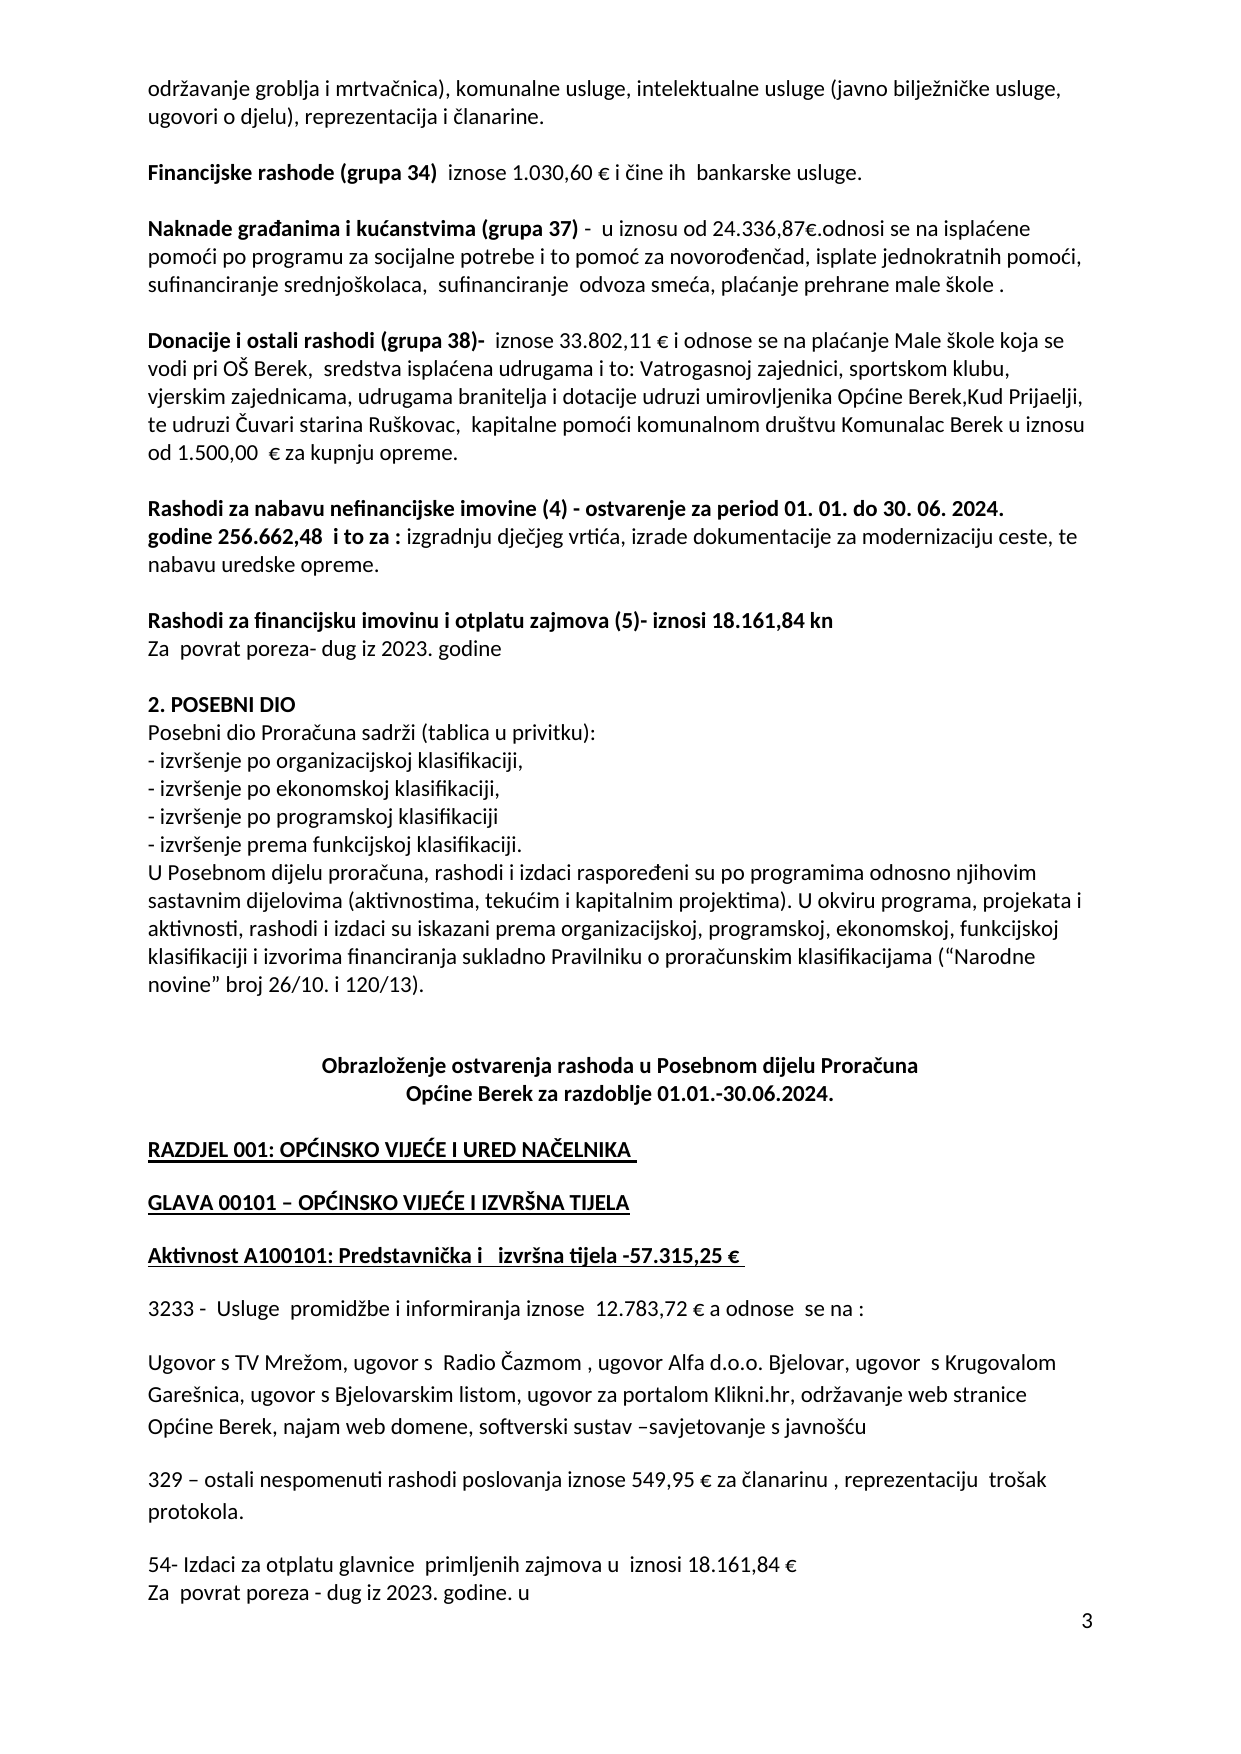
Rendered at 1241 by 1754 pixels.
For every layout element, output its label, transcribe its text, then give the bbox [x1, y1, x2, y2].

text 2. POSEBNI DIO [148, 690, 1093, 718]
text Naknade građanima i kućanstvima (grupa 37) - u iznosu od 24.336,87€.odnosi se na isplaćene pomoći po programu za socijalne potrebe i to pomoć za novorođenčad, isplate jednokratnih pomoći, sufinanciranje srednjoškolaca, sufinanciranje odvoza smeća, plaćanje prehrane male škole . [148, 214, 1093, 298]
text Obrazloženje ostvarenja rashoda u Posebnom dijelu Proračuna [148, 1051, 1093, 1079]
text RAZDJEL 001: OPĆINSKO VIJEĆE I URED NAČELNIKA [148, 1136, 1093, 1163]
text 3233 - Usluge promidžbe i informiranja iznose 12.783,72 € a odnose se na : [148, 1294, 1093, 1323]
text Rashodi za nabavu nefinancijske imovine (4) - ostvarenje za period 01. 01. do 30. 06. 2024. [148, 494, 1093, 522]
text Posebni dio Proračuna sadrži (tablica u privitku): [148, 718, 1093, 746]
text održavanje groblja i mrtvačnica), komunalne usluge, intelektualne usluge (javno bilježničke usluge, ugovori o djelu), reprezentacija i članarine. [148, 74, 1093, 130]
text - izvršenje po programskoj klasifikaciji [148, 802, 1093, 830]
text - izvršenje prema funkcijskoj klasifikaciji. [148, 830, 1093, 858]
text - izvršenje po ekonomskoj klasifikaciji, [148, 774, 1093, 802]
text Aktivnost A100101: Predstavnička i izvršna tijela -57.315,25 € [148, 1242, 1093, 1269]
text 329 – ostali nespomenuti rashodi poslovanja iznose 549,95 € za članarinu , reprezentaciju trošak protokola. [148, 1465, 1093, 1525]
text U Posebnom dijelu proračuna, rashodi i izdaci raspoređeni su po programima odnosno njihovim sastavnim dijelovima (aktivnostima, tekućim i kapitalnim projektima). U okviru programa, projekata i aktivnosti, rashodi i izdaci su iskazani prema organizacijskoj, programskoj, ekonomskoj, funkcijskoj klasifikaciji i izvorima financiranja sukladno Pravilniku o proračunskim klasifikacijama (“Narodne novine” broj 26/10. i 120/13). [148, 858, 1093, 998]
text Za povrat poreza - dug iz 2023. godine. u [148, 1578, 1093, 1606]
text Donacije i ostali rashodi (grupa 38)- iznose 33.802,11 € i odnose se na plaćanje Male škole koja se vodi pri OŠ Berek, sredstva isplaćena udrugama i to: Vatrogasnoj zajednici, sportskom klubu, vjerskim zajednicama, udrugama branitelja i dotacije udruzi umirovljenika Općine Berek,Kud Prijaelji, te udruzi Čuvari starina Ruškovac, kapitalne pomoći komunalnom društvu Komunalac Berek u iznosu od 1.500,00 € za kupnju opreme. [148, 326, 1093, 466]
text Financijske rashode (grupa 34) iznose 1.030,60 € i čine ih bankarske usluge. [148, 158, 1093, 186]
text Za povrat poreza- dug iz 2023. godine [148, 634, 1093, 662]
text Rashodi za financijsku imovinu i otplatu zajmova (5)- iznosi 18.161,84 kn [148, 606, 1093, 634]
text Općine Berek za razdoblje 01.01.-30.06.2024. [148, 1079, 1093, 1107]
text GLAVA 00101 – OPĆINSKO VIJEĆE I IZVRŠNA TIJELA [148, 1188, 1093, 1217]
text Ugovor s TV Mrežom, ugovor s Radio Čazmom , ugovor Alfa d.o.o. Bjelovar, ugovor s Krugovalom Garešnica, ugovor s Bjelovarskim listom, ugovor za portalom Klikni.hr, održavanje web stranice Općine Berek, najam web domene, softverski sustav –savjetovanje s javnošću [148, 1348, 1093, 1440]
text godine 256.662,48 i to za : izgradnju dječjeg vrtića, izrade dokumentacije za modernizaciju ceste, te nabavu uredske opreme. [148, 522, 1093, 578]
text 54- Izdaci za otplatu glavnice primljenih zajmova u iznosi 18.161,84 € [148, 1550, 1093, 1578]
text - izvršenje po organizacijskoj klasifikaciji, [148, 746, 1093, 774]
